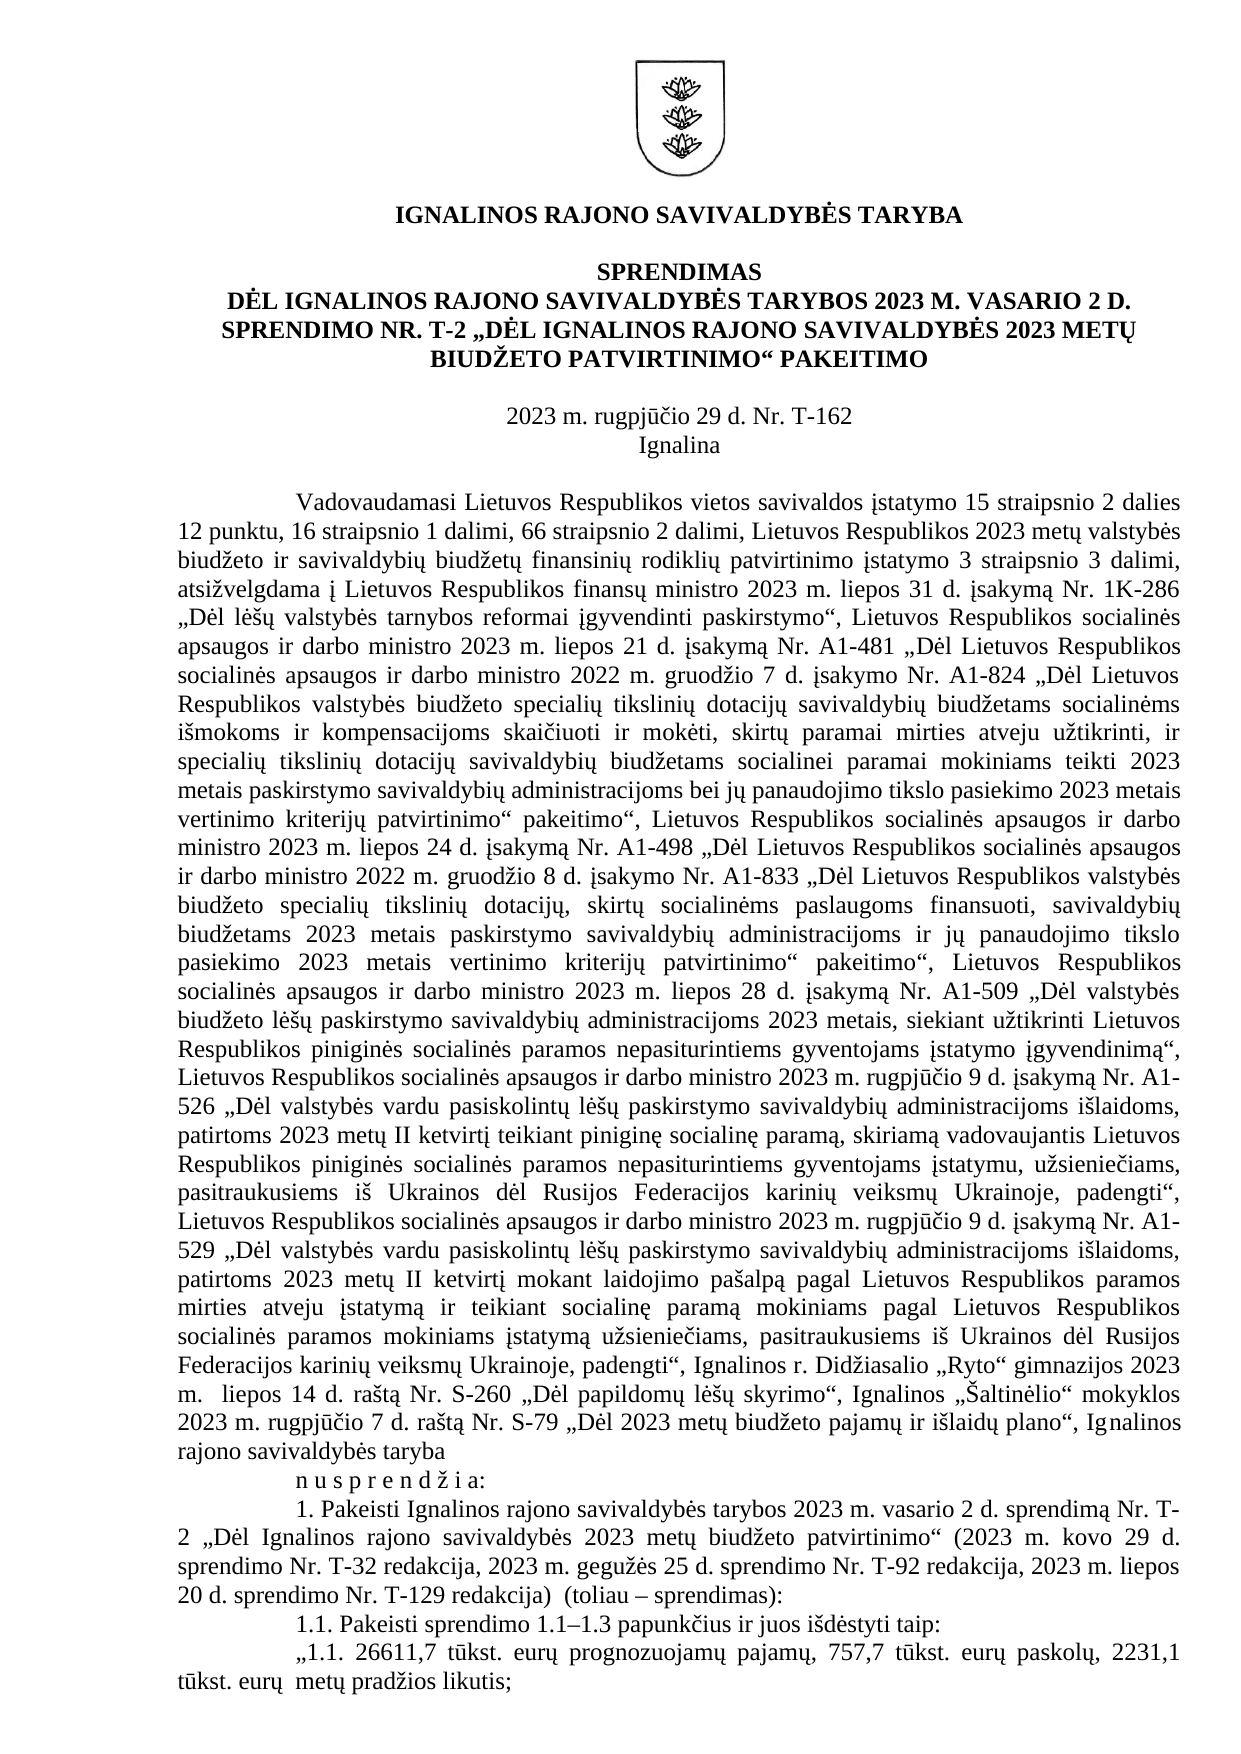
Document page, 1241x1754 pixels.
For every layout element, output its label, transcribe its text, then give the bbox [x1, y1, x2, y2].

text Ignalina [177, 430, 1181, 459]
text 1. Pakeisti Ignalinos rajono savivaldybės tarybos 2023 m. vasario 2 d. sprendimą Nr. T-2 „Dėl Ignalinos rajono savivaldybės 2023 metų biudžeto patvirtinimo“ (2023 m. kovo 29 d. sprendimo Nr. T-32 redakcija, 2023 m. gegužės 25 d. sprendimo Nr. T-92 redakcija, 2023 m. liepos 20 d. sprendimo Nr. T-129 redakcija) (toliau – sprendimas): [177, 1494, 1181, 1609]
text 1.1. Pakeisti sprendimo 1.1–1.3 papunkčius ir juos išdėstyti taip: [177, 1609, 1181, 1637]
text „1.1. 26611,7 tūkst. eurų prognozuojamų pajamų, 757,7 tūkst. eurų paskolų, 2231,1 tūkst. eurų metų pradžios likutis; [177, 1637, 1181, 1695]
text n u s p r e n d ž i a: [177, 1465, 1181, 1494]
text Vadovaudamasi Lietuvos Respublikos vietos savivaldos įstatymo 15 straipsnio 2 dalies 12 punktu, 16 straipsnio 1 dalimi, 66 straipsnio 2 dalimi, Lietuvos Respublikos 2023 metų valstybės biudžeto ir savivaldybių biudžetų finansinių rodiklių patvirtinimo įstatymo 3 straipsnio 3 dalimi, atsižvelgdama į Lietuvos Respublikos finansų ministro 2023 m. liepos 31 d. įsakymą Nr. 1K-286 „Dėl lėšų valstybės tarnybos reformai įgyvendinti paskirstymo“, Lietuvos Respublikos socialinės apsaugos ir darbo ministro 2023 m. liepos 21 d. įsakymą Nr. A1-481 „Dėl Lietuvos Respublikos socialinės apsaugos ir darbo ministro 2022 m. gruodžio 7 d. įsakymo Nr. A1-824 „Dėl Lietuvos Respublikos valstybės biudžeto specialių tikslinių dotacijų savivaldybių biudžetams socialinėms išmokoms ir kompensacijoms skaičiuoti ir mokėti, skirtų paramai mirties atveju užtikrinti, ir specialių tikslinių dotacijų savivaldybių biudžetams socialinei paramai mokiniams teikti 2023 metais paskirstymo savivaldybių administracijoms bei jų panaudojimo tikslo pasiekimo 2023 metais vertinimo kriterijų patvirtinimo“ pakeitimo“, Lietuvos Respublikos socialinės apsaugos ir darbo ministro 2023 m. liepos 24 d. įsakymą Nr. A1-498 „Dėl Lietuvos Respublikos socialinės apsaugos ir darbo ministro 2022 m. gruodžio 8 d. įsakymo Nr. A1-833 „Dėl Lietuvos Respublikos valstybės biudžeto specialių tikslinių dotacijų, skirtų socialinėms paslaugoms finansuoti, savivaldybių biudžetams 2023 metais paskirstymo savivaldybių administracijoms ir jų panaudojimo tikslo pasiekimo 2023 metais vertinimo kriterijų patvirtinimo“ pakeitimo“, Lietuvos Respublikos socialinės apsaugos ir darbo ministro 2023 m. liepos 28 d. įsakymą Nr. A1-509 „Dėl valstybės biudžeto lėšų paskirstymo savivaldybių administracijoms 2023 metais, siekiant užtikrinti Lietuvos Respublikos piniginės socialinės paramos nepasiturintiems gyventojams įstatymo įgyvendinimą“, Lietuvos Respublikos socialinės apsaugos ir darbo ministro 2023 m. rugpjūčio 9 d. įsakymą Nr. A1-526 „Dėl valstybės vardu pasiskolintų lėšų paskirstymo savivaldybių administracijoms išlaidoms, patirtoms 2023 metų II ketvirtį teikiant piniginę socialinę paramą, skiriamą vadovaujantis Lietuvos Respublikos piniginės socialinės paramos nepasiturintiems gyventojams įstatymu, užsieniečiams, pasitraukusiems iš Ukrainos dėl Rusijos Federacijos karinių veiksmų Ukrainoje, padengti“, Lietuvos Respublikos socialinės apsaugos ir darbo ministro 2023 m. rugpjūčio 9 d. įsakymą Nr. A1-529 „Dėl valstybės vardu pasiskolintų lėšų paskirstymo savivaldybių administracijoms išlaidoms, patirtoms 2023 metų II ketvirtį mokant laidojimo pašalpą pagal Lietuvos Respublikos paramos mirties atveju įstatymą ir teikiant socialinę paramą mokiniams pagal Lietuvos Respublikos socialinės paramos mokiniams įstatymą užsieniečiams, pasitraukusiems iš Ukrainos dėl Rusijos Federacijos karinių veiksmų Ukrainoje, padengti“, Ignalinos r. Didžiasalio „Ryto“ gimnazijos 2023 m. liepos 14 d. raštą Nr. S-260 „Dėl papildomų lėšų skyrimo“, Ignalinos „Šaltinėlio“ mokyklos 2023 m. rugpjūčio 7 d. raštą Nr. S-79 „Dėl 2023 metų biudžeto pajamų ir išlaidų plano“, Ignalinos rajono savivaldybės taryba [177, 487, 1181, 1465]
text IGNALINOS RAJONO SAVIVALDYBĖS TARYBA [177, 200, 1181, 229]
text DĖL IGNALINOS RAJONO SAVIVALDYBĖS TARYBOS 2023 M. VASARIO 2 D. SPRENDIMO NR. T-2 „DĖL IGNALINOS RAJONO SAVIVALDYBĖS 2023 METŲ BIUDŽETO PATVIRTINIMO“ PAKEITIMO [177, 286, 1181, 372]
text 2023 m. rugpjūčio 29 d. Nr. T-162 [177, 401, 1181, 430]
text SPRENDIMAS [177, 257, 1181, 286]
